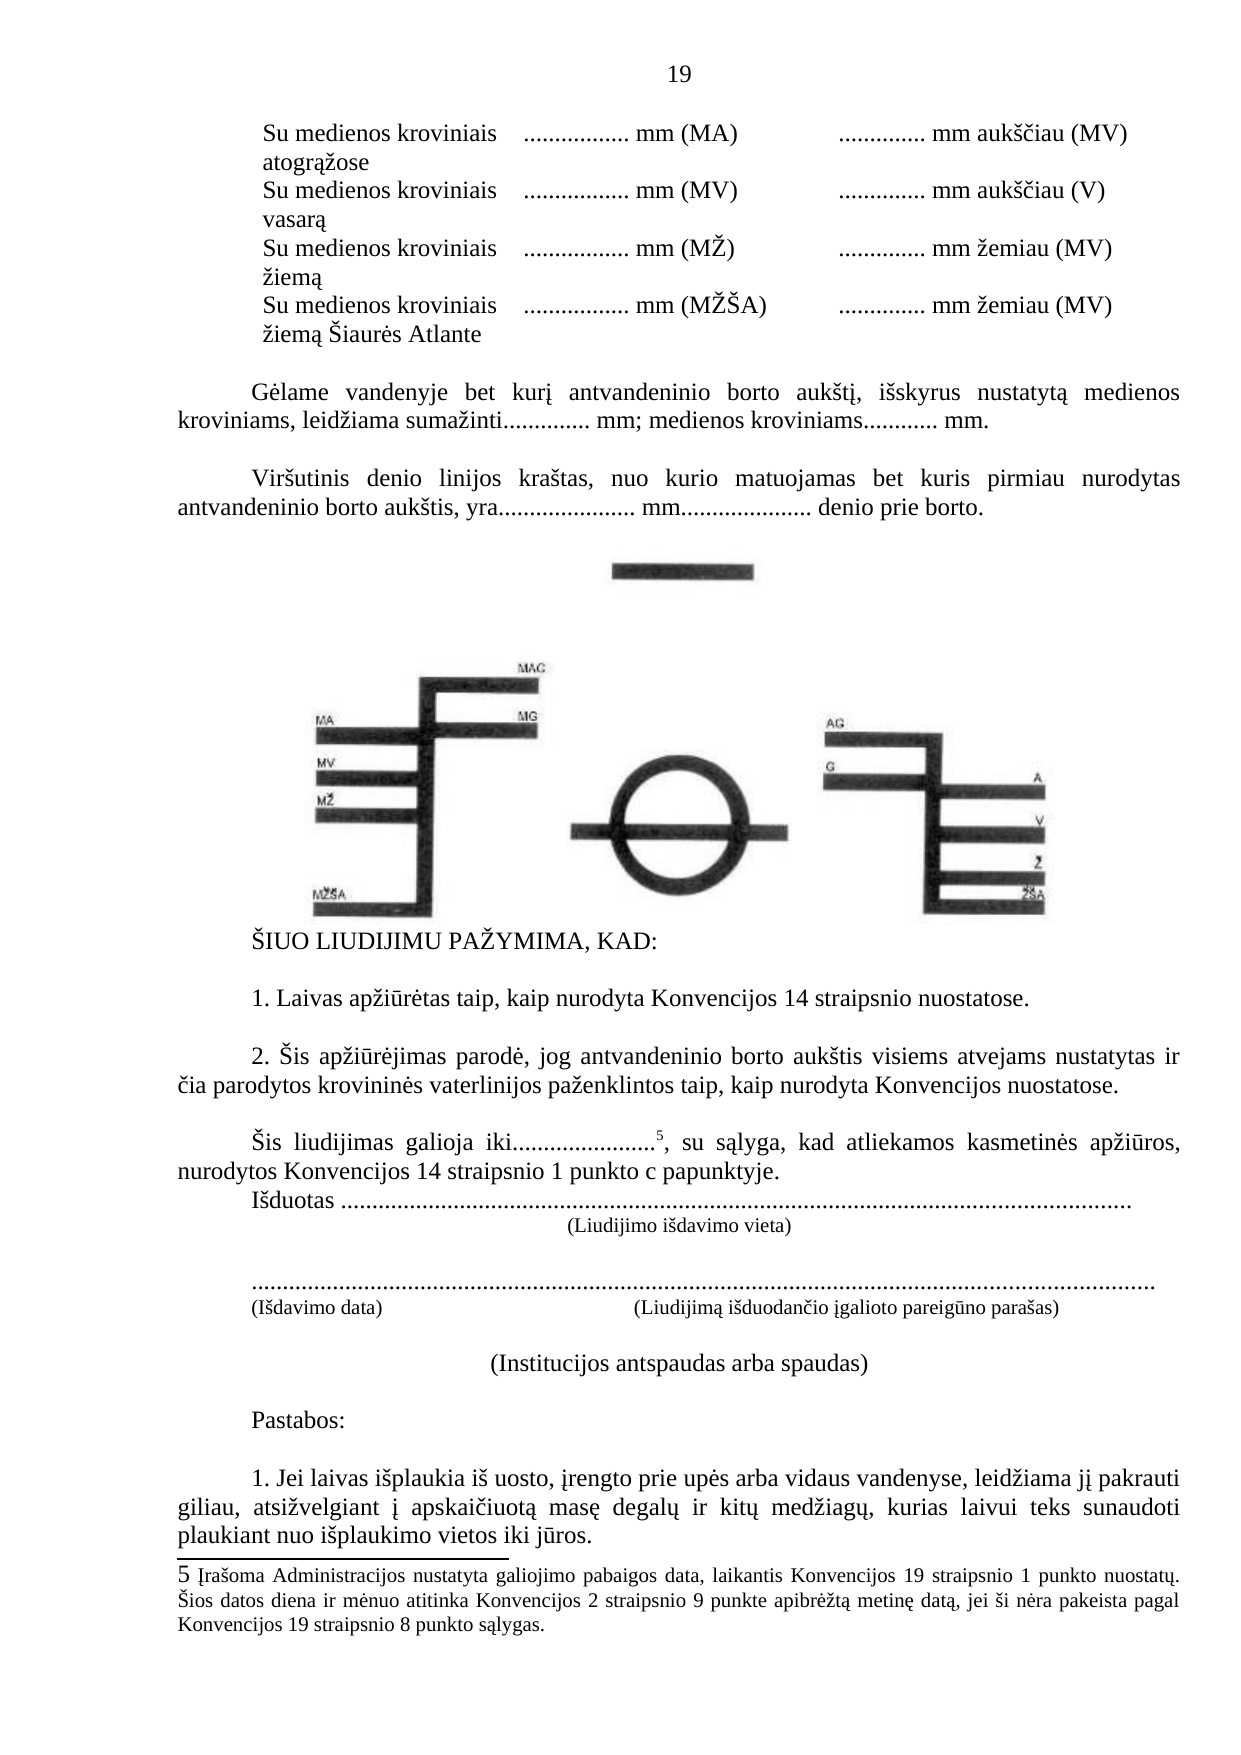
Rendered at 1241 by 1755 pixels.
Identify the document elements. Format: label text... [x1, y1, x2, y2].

table_cell .............. mm aukščiau (MV) [827, 118, 1181, 176]
text (Liudijimo išdavimo vieta) [177, 1213, 1181, 1237]
table_cell Su medienos kroviniais vasarą [177, 176, 512, 233]
table_cell ................. mm (MŽŠA) [512, 291, 827, 348]
text (Institucijos antspaudas arba spaudas) [177, 1348, 1181, 1377]
table_cell Su medienos kroviniais atogrąžose [177, 118, 512, 176]
text 1. Jei laivas išplaukia iš uosto, įrengto prie upės arba vidaus vandenyse, leidžiama jį pakrauti giliau, atsižvelgiant į apskaičiuotą masę degalų ir kitų medžiagų, kurias laivui teks sunaudoti plaukiant nuo išplaukimo vietos iki jūros. [177, 1463, 1181, 1549]
text Gėlame vandenyje bet kurį antvandeninio borto aukštį, išskyrus nustatytą medienos kroviniams, leidžiama sumažinti.............. mm; medienos kroviniams............ mm. [177, 377, 1181, 434]
text 2. Šis apžiūrėjimas parodė, jog antvandeninio borto aukštis visiems atvejams nustatytas ir čia parodytos krovininės vaterlinijos paženklintos taip, kaip nurodyta Konvencijos nuostatose. [177, 1041, 1181, 1098]
table_cell ................. mm (MŽ) [512, 233, 827, 291]
table_cell ................. mm (MA) [512, 118, 827, 176]
text Šis liudijimas galioja iki......................., su sąlyga, kad atliekamos kasmetinės apžiūros, nurodytos Konvencijos 14 straipsnio 1 punkto c papunktyje. [177, 1127, 1181, 1185]
text Įrašoma Administracijos nustatyta galiojimo pabaigos data, laikantis Konvencijos 19 straipsnio 1 punkto nuostatų. Šios datos diena ir mėnuo atitinka Konvencijos 2 straipsnio 9 punkte apibrėžtą metinę datą, jei ši nėra pakeista pagal Konvencijos 19 straipsnio 8 punkto sąlygas. [177, 1559, 1181, 1636]
text Viršutinis denio linijos kraštas, nuo kurio matuojamas bet kuris pirmiau nurodytas antvandeninio borto aukštis, yra...................... mm..................... denio prie borto. [177, 463, 1181, 521]
text 1. Laivas apžiūrėtas taip, kaip nurodyta Konvencijos 14 straipsnio nuostatose. [177, 983, 1181, 1012]
table_cell .............. mm žemiau (MV) [827, 233, 1181, 291]
table_cell .............. mm aukščiau (V) [827, 176, 1181, 233]
table_cell ................. mm (MV) [512, 176, 827, 233]
table_cell Su medienos kroviniais žiemą [177, 233, 512, 291]
text Išduotas [177, 1185, 1181, 1213]
text .. [177, 1266, 1181, 1295]
table_cell .............. mm žemiau (MV) [827, 291, 1181, 348]
text Pastabos: [177, 1405, 1181, 1434]
table_cell Su medienos kroviniais žiemą Šiaurės Atlante [177, 291, 512, 348]
text (Išdavimo data) (Liudijimą išduodančio įgalioto pareigūno parašas) [177, 1295, 1181, 1319]
text ŠIUO LIUDIJIMU PAŽYMIMA, KAD: [177, 926, 1181, 955]
